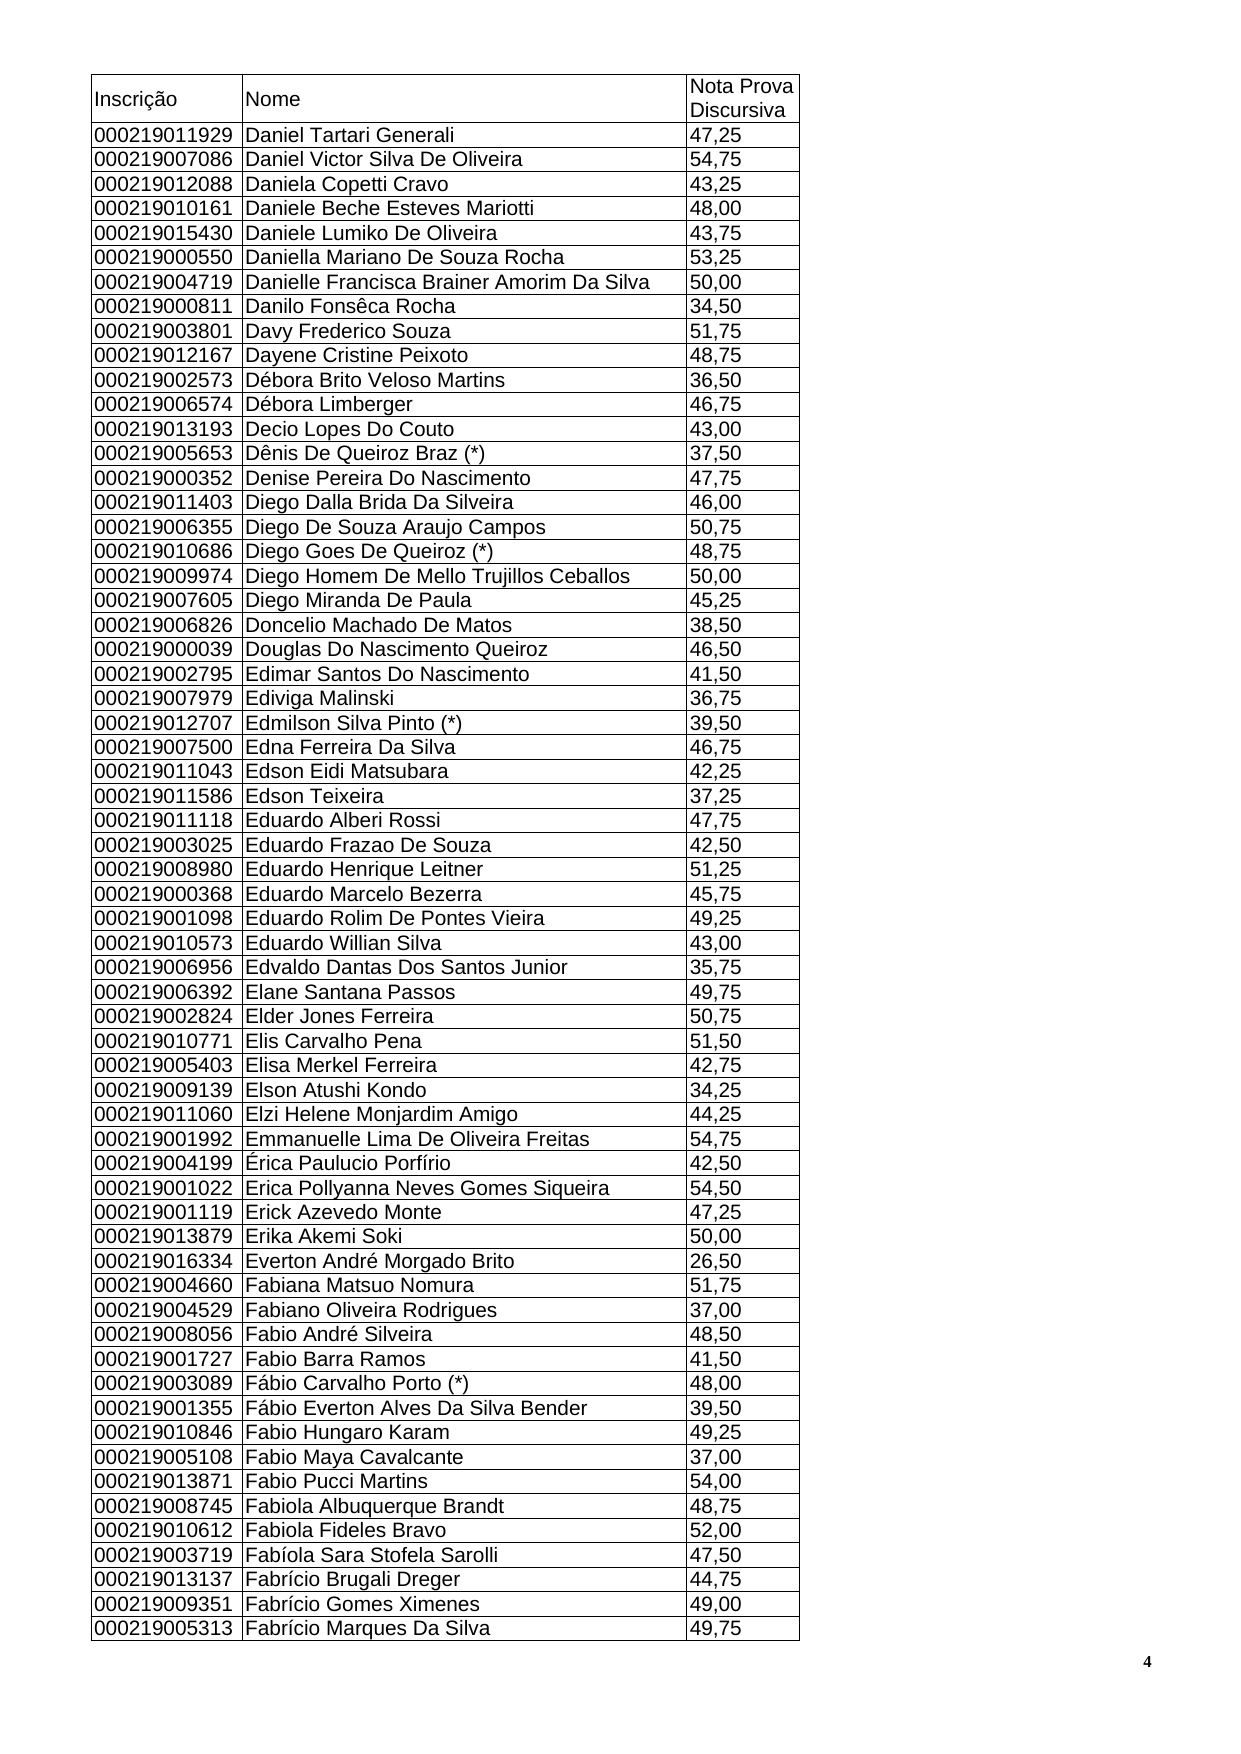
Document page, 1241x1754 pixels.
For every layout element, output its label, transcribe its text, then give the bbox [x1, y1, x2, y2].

table_cell Daniele Lumiko De Oliveira [243, 221, 686, 245]
table_cell 51,75 [687, 1274, 799, 1297]
table_cell 000219007086 [92, 148, 242, 171]
table_header Nota Prova Discursiva [687, 75, 799, 122]
table_cell Erick Azevedo Monte [243, 1200, 686, 1224]
table_cell Everton André Morgado Brito [243, 1249, 686, 1273]
table_cell 000219012167 [92, 344, 242, 367]
table_cell Fabrício Brugali Dreger [243, 1568, 686, 1591]
table_cell 47,50 [687, 1543, 799, 1567]
table_cell 000219001119 [92, 1200, 242, 1224]
table_cell Edson Eidi Matsubara [243, 760, 686, 783]
table_cell 37,00 [687, 1445, 799, 1469]
table_cell 48,75 [687, 540, 799, 563]
table_cell 42,50 [687, 1151, 799, 1175]
table_cell 43,25 [687, 172, 799, 196]
table_cell Edson Teixeira [243, 784, 686, 808]
table_cell Ediviga Malinski [243, 686, 686, 710]
table_cell Erica Pollyanna Neves Gomes Siqueira [243, 1176, 686, 1199]
table_cell 38,50 [687, 613, 799, 636]
table_cell Elane Santana Passos [243, 980, 686, 1003]
table_cell 000219003025 [92, 833, 242, 857]
table_cell 000219003089 [92, 1372, 242, 1395]
table_cell 000219009351 [92, 1592, 242, 1616]
table_cell 000219001727 [92, 1347, 242, 1371]
table_cell Erika Akemi Soki [243, 1225, 686, 1248]
table_cell Daniela Copetti Cravo [243, 172, 686, 196]
table_cell 000219000352 [92, 466, 242, 489]
table_cell Elder Jones Ferreira [243, 1005, 686, 1028]
table_cell Edmilson Silva Pinto (*) [243, 711, 686, 734]
table_cell 48,50 [687, 1323, 799, 1346]
table_cell 36,75 [687, 686, 799, 710]
table_cell Débora Brito Veloso Martins [243, 368, 686, 392]
table_cell 50,00 [687, 1225, 799, 1248]
table_cell Fabio Barra Ramos [243, 1347, 686, 1371]
table_cell Débora Limberger [243, 393, 686, 416]
table_cell 000219012088 [92, 172, 242, 196]
table_cell 000219010771 [92, 1029, 242, 1052]
table_cell Emmanuelle Lima De Oliveira Freitas [243, 1127, 686, 1150]
table_cell 000219011403 [92, 491, 242, 514]
table_cell 000219006826 [92, 613, 242, 636]
table_cell 50,75 [687, 1005, 799, 1028]
table_cell 34,50 [687, 295, 799, 318]
table_cell 000219002795 [92, 662, 242, 685]
table_cell 000219009139 [92, 1078, 242, 1101]
table_cell 000219006574 [92, 393, 242, 416]
table_cell 000219010846 [92, 1421, 242, 1444]
table_cell 47,75 [687, 809, 799, 832]
table_cell 45,75 [687, 882, 799, 906]
table_cell Diego Miranda De Paula [243, 589, 686, 612]
table_cell Fabio Maya Cavalcante [243, 1445, 686, 1469]
table_cell 000219001992 [92, 1127, 242, 1150]
table_cell 44,75 [687, 1568, 799, 1591]
table_cell 000219009974 [92, 564, 242, 587]
table_header Inscrição [92, 75, 242, 122]
table_cell 53,25 [687, 246, 799, 269]
table_cell 48,00 [687, 197, 799, 220]
table_cell 42,75 [687, 1054, 799, 1077]
table_cell Edimar Santos Do Nascimento [243, 662, 686, 685]
table_cell 000219007979 [92, 686, 242, 710]
table_cell 46,50 [687, 638, 799, 661]
table_cell Eduardo Frazao De Souza [243, 833, 686, 857]
table_cell 000219010686 [92, 540, 242, 563]
table_cell Danielle Francisca Brainer Amorim Da Silva [243, 270, 686, 294]
table_cell 45,25 [687, 589, 799, 612]
table_cell 000219011929 [92, 123, 242, 147]
table_cell Davy Frederico Souza [243, 319, 686, 343]
table_cell 000219007500 [92, 735, 242, 759]
table_cell 000219010161 [92, 197, 242, 220]
table_cell Fábio Everton Alves Da Silva Bender [243, 1396, 686, 1420]
table_cell 000219008056 [92, 1323, 242, 1346]
table_cell 49,75 [687, 1617, 799, 1640]
table_cell Fabiola Fideles Bravo [243, 1519, 686, 1542]
table_cell 000219013871 [92, 1470, 242, 1493]
table_cell 41,50 [687, 1347, 799, 1371]
table_cell 000219004199 [92, 1151, 242, 1175]
table_cell 000219002824 [92, 1005, 242, 1028]
table_cell Fabio Pucci Martins [243, 1470, 686, 1493]
table_header Nome [243, 75, 686, 122]
table_cell 000219000811 [92, 295, 242, 318]
table_cell 000219013193 [92, 417, 242, 441]
table_cell Daniele Beche Esteves Mariotti [243, 197, 686, 220]
table_cell 43,75 [687, 221, 799, 245]
table_cell Denise Pereira Do Nascimento [243, 466, 686, 489]
table_cell Elson Atushi Kondo [243, 1078, 686, 1101]
table_cell 000219001022 [92, 1176, 242, 1199]
table_cell Doncelio Machado De Matos [243, 613, 686, 636]
table_cell Fabíola Sara Stofela Sarolli [243, 1543, 686, 1567]
table_cell 000219011060 [92, 1103, 242, 1126]
table_cell Érica Paulucio Porfírio [243, 1151, 686, 1175]
table_cell 54,50 [687, 1176, 799, 1199]
table_cell 51,75 [687, 319, 799, 343]
table_cell 000219004719 [92, 270, 242, 294]
table_cell 49,00 [687, 1592, 799, 1616]
table_cell Edna Ferreira Da Silva [243, 735, 686, 759]
table_cell 000219006956 [92, 956, 242, 979]
table_cell 000219004529 [92, 1298, 242, 1322]
table_cell Fábio Carvalho Porto (*) [243, 1372, 686, 1395]
table_cell 49,75 [687, 980, 799, 1003]
table_cell 47,25 [687, 123, 799, 147]
table_cell 46,00 [687, 491, 799, 514]
table_cell Eduardo Henrique Leitner [243, 858, 686, 881]
table_cell Edvaldo Dantas Dos Santos Junior [243, 956, 686, 979]
table_cell 36,50 [687, 368, 799, 392]
table_cell Eduardo Alberi Rossi [243, 809, 686, 832]
table_cell Decio Lopes Do Couto [243, 417, 686, 441]
table_cell 54,75 [687, 148, 799, 171]
table_cell 000219006392 [92, 980, 242, 1003]
table_cell 54,75 [687, 1127, 799, 1150]
table_cell 000219016334 [92, 1249, 242, 1273]
table_cell 000219011586 [92, 784, 242, 808]
table_cell 000219003801 [92, 319, 242, 343]
table_cell Fabiana Matsuo Nomura [243, 1274, 686, 1297]
table_cell 42,50 [687, 833, 799, 857]
table_cell 000219000550 [92, 246, 242, 269]
table_cell 37,00 [687, 1298, 799, 1322]
table_cell 000219004660 [92, 1274, 242, 1297]
table_cell Eduardo Marcelo Bezerra [243, 882, 686, 906]
table_cell Elis Carvalho Pena [243, 1029, 686, 1052]
table_cell 000219011043 [92, 760, 242, 783]
table_cell 44,25 [687, 1103, 799, 1126]
table_cell 000219005108 [92, 1445, 242, 1469]
table_cell 000219003719 [92, 1543, 242, 1567]
table_cell 47,75 [687, 466, 799, 489]
table_cell 54,00 [687, 1470, 799, 1493]
table_cell 52,00 [687, 1519, 799, 1542]
table_cell 37,25 [687, 784, 799, 808]
table_cell Diego Goes De Queiroz (*) [243, 540, 686, 563]
table_cell 47,25 [687, 1200, 799, 1224]
table_cell 50,00 [687, 564, 799, 587]
table_cell Fabrício Marques Da Silva [243, 1617, 686, 1640]
table_cell Elzi Helene Monjardim Amigo [243, 1103, 686, 1126]
table_cell 000219015430 [92, 221, 242, 245]
table_cell 49,25 [687, 1421, 799, 1444]
table_cell Diego Dalla Brida Da Silveira [243, 491, 686, 514]
table_cell 000219011118 [92, 809, 242, 832]
table_cell Diego Homem De Mello Trujillos Ceballos [243, 564, 686, 587]
table_cell 000219008980 [92, 858, 242, 881]
table_cell 51,25 [687, 858, 799, 881]
table_cell 000219005403 [92, 1054, 242, 1077]
table_cell Daniel Tartari Generali [243, 123, 686, 147]
table_cell 49,25 [687, 907, 799, 930]
table_cell Dayene Cristine Peixoto [243, 344, 686, 367]
table_cell Fabio André Silveira [243, 1323, 686, 1346]
table_cell Dênis De Queiroz Braz (*) [243, 442, 686, 465]
table_cell 50,75 [687, 515, 799, 538]
table_cell 000219013137 [92, 1568, 242, 1591]
table_cell 000219010612 [92, 1519, 242, 1542]
table_cell 39,50 [687, 711, 799, 734]
table_cell 000219000368 [92, 882, 242, 906]
table_cell 000219005653 [92, 442, 242, 465]
table_cell 46,75 [687, 735, 799, 759]
table_cell 000219000039 [92, 638, 242, 661]
table_cell Fabiola Albuquerque Brandt [243, 1494, 686, 1518]
table_cell 000219008745 [92, 1494, 242, 1518]
table_cell 39,50 [687, 1396, 799, 1420]
table_cell 43,00 [687, 931, 799, 954]
table_cell 48,75 [687, 1494, 799, 1518]
table_cell 37,50 [687, 442, 799, 465]
table_cell Eduardo Willian Silva [243, 931, 686, 954]
table_cell 000219010573 [92, 931, 242, 954]
table_cell 43,00 [687, 417, 799, 441]
table_cell 46,75 [687, 393, 799, 416]
table_cell Daniel Victor Silva De Oliveira [243, 148, 686, 171]
table_cell Douglas Do Nascimento Queiroz [243, 638, 686, 661]
table_cell Elisa Merkel Ferreira [243, 1054, 686, 1077]
table_cell 000219013879 [92, 1225, 242, 1248]
table_cell 000219006355 [92, 515, 242, 538]
table_cell 42,25 [687, 760, 799, 783]
table_cell 51,50 [687, 1029, 799, 1052]
table_cell 26,50 [687, 1249, 799, 1273]
table_cell 35,75 [687, 956, 799, 979]
table_cell 000219002573 [92, 368, 242, 392]
table_cell Eduardo Rolim De Pontes Vieira [243, 907, 686, 930]
table_cell Fabio Hungaro Karam [243, 1421, 686, 1444]
table_cell 000219001098 [92, 907, 242, 930]
table_cell Fabrício Gomes Ximenes [243, 1592, 686, 1616]
table_cell 000219005313 [92, 1617, 242, 1640]
table_cell 41,50 [687, 662, 799, 685]
table_cell Daniella Mariano De Souza Rocha [243, 246, 686, 269]
table_cell 48,75 [687, 344, 799, 367]
table_cell 48,00 [687, 1372, 799, 1395]
table_cell 34,25 [687, 1078, 799, 1101]
table_cell 000219007605 [92, 589, 242, 612]
table_cell Danilo Fonsêca Rocha [243, 295, 686, 318]
table_cell 000219012707 [92, 711, 242, 734]
table_cell 000219001355 [92, 1396, 242, 1420]
table_cell 50,00 [687, 270, 799, 294]
table_cell Diego De Souza Araujo Campos [243, 515, 686, 538]
table_cell Fabiano Oliveira Rodrigues [243, 1298, 686, 1322]
